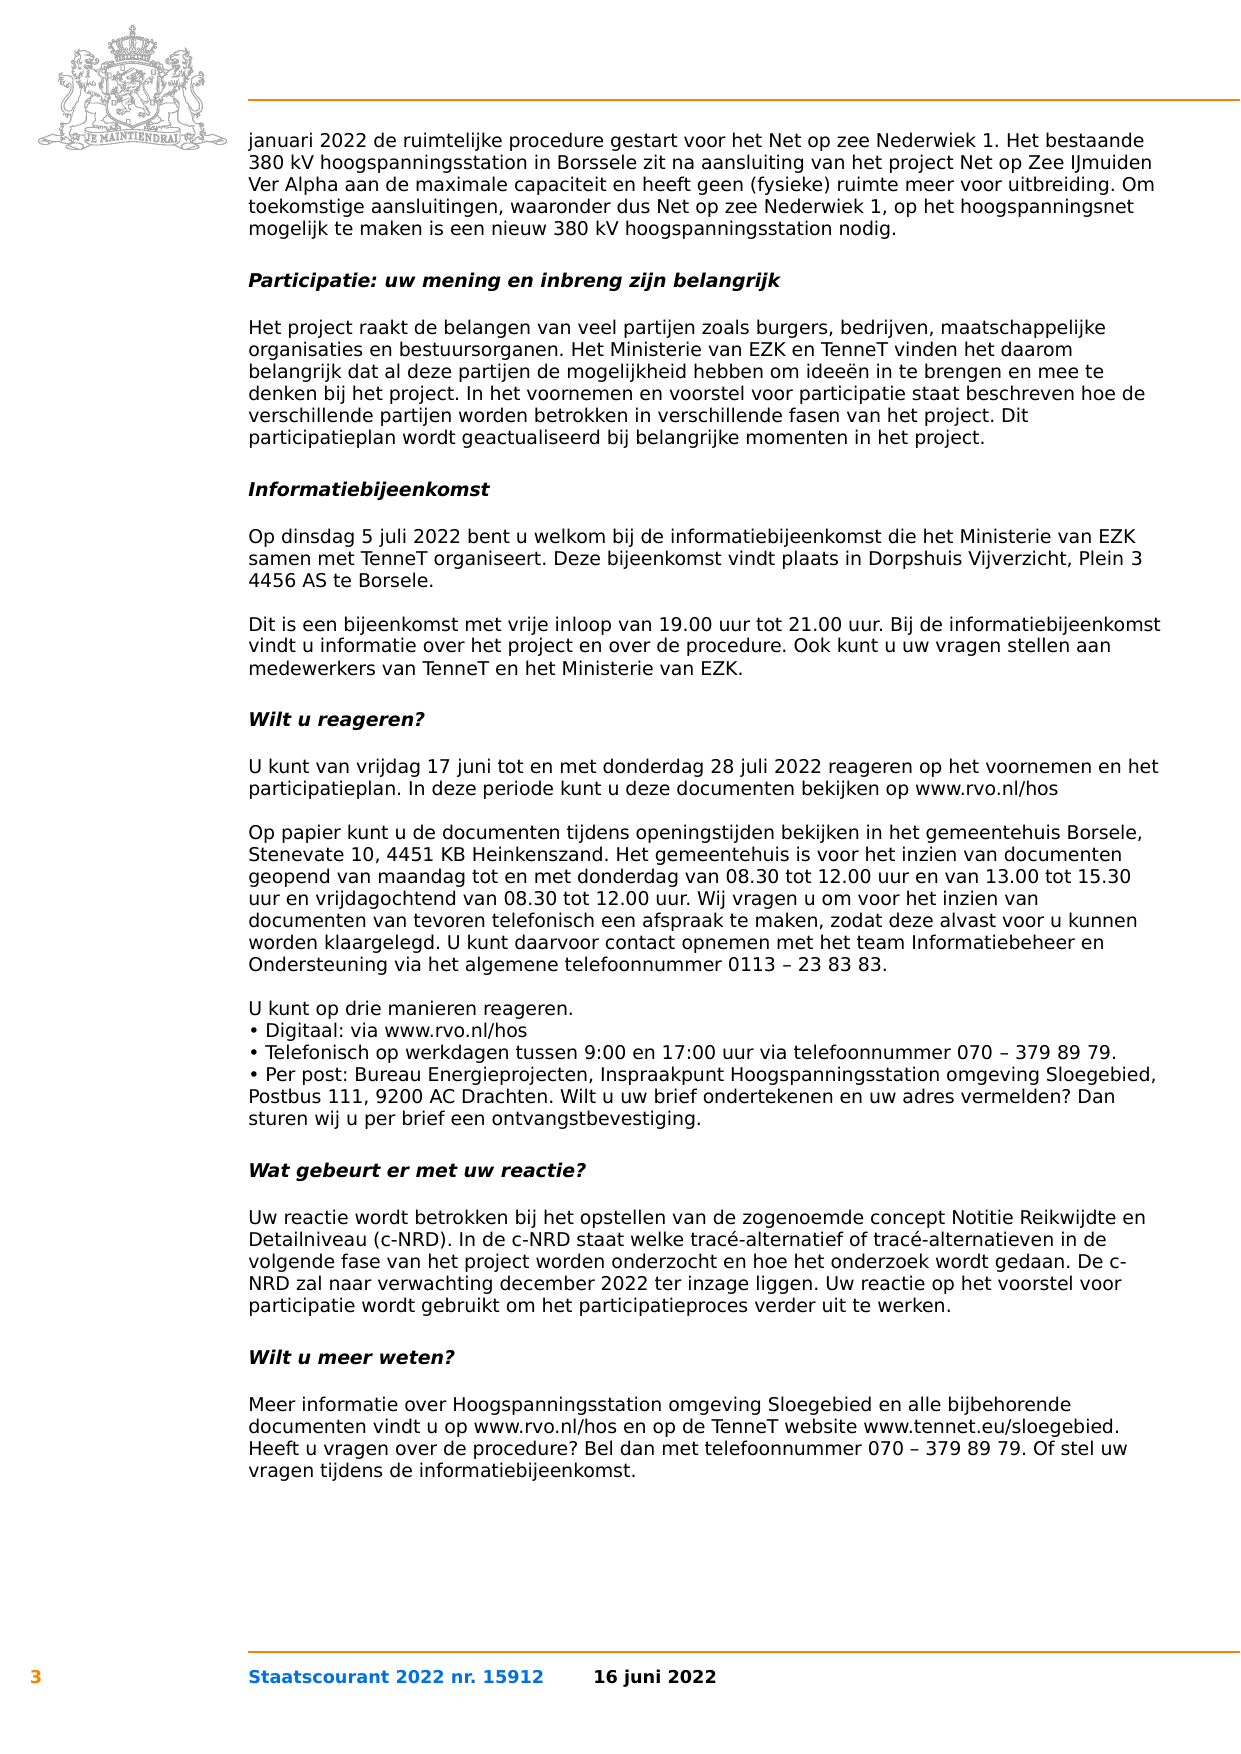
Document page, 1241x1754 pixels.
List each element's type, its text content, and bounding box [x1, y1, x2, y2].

text Dit is een bijeenkomst met vrije inloop van 19.00 uur tot 21.00 uur. Bij de informatiebijeenkomst vindt u informatie over het project en over de procedure. Ook kunt u uw vragen stellen aan medewerkers van TenneT en het Ministerie van EZK. [248, 613, 1163, 679]
subtitle Wat gebeurt er met uw reactie? [248, 1160, 1163, 1182]
subtitle Wilt u reageren? [248, 709, 1163, 731]
subtitle Wilt u meer weten? [248, 1347, 1163, 1369]
text Het project raakt de belangen van veel partijen zoals burgers, bedrijven, maatschappelijke organisaties en bestuursorganen. Het Ministerie van EZK en TenneT vinden het daarom belangrijk dat al deze partijen de mogelijkheid hebben om ideeën in te brengen en mee te denken bij het project. In het voornemen en voorstel voor participatie staat beschreven hoe de verschillende partijen worden betrokken in verschillende fasen van het project. Dit participatieplan wordt geactualiseerd bij belangrijke momenten in het project. [248, 317, 1163, 449]
text Heeft u vragen over de procedure? Bel dan met telefoonnummer 070 – 379 89 79. Of stel uw vragen tijdens de informatiebijeenkomst. [248, 1438, 1163, 1482]
text U kunt op drie manieren reageren. [248, 998, 1163, 1020]
text Op papier kunt u de documenten tijdens openingstijden bekijken in het gemeentehuis Borsele, Stenevate 10, 4451 KB Heinkenszand. Het gemeentehuis is voor het inzien van documenten geopend van maandag tot en met donderdag van 08.30 tot 12.00 uur en van 13.00 tot 15.30 uur en vrijdagochtend van 08.30 tot 12.00 uur. Wij vragen u om voor het inzien van documenten van tevoren telefonisch een afspraak te maken, zodat deze alvast voor u kunnen worden klaargelegd. U kunt daarvoor contact opnemen met het team Informatiebeheer en Ondersteuning via het algemene telefoonnummer 0113 – 23 83 83. [248, 822, 1163, 976]
text januari 2022 de ruimtelijke procedure gestart voor het Net op zee Nederwiek 1. Het bestaande 380 kV hoogspanningsstation in Borssele zit na aansluiting van het project Net op Zee IJmuiden Ver Alpha aan de maximale capaciteit en heeft geen (fysieke) ruimte meer voor uitbreiding. Om toekomstige aansluitingen, waaronder dus Net op zee Nederwiek 1, op het hoogspanningsnet mogelijk te maken is een nieuw 380 kV hoogspanningsstation nodig. [248, 130, 1163, 240]
text • Digitaal: via www.rvo.nl/hos [248, 1020, 1163, 1042]
text U kunt van vrijdag 17 juni tot en met donderdag 28 juli 2022 reageren op het voornemen en het participatieplan. In deze periode kunt u deze documenten bekijken op www.rvo.nl/hos [248, 756, 1163, 800]
text Meer informatie over Hoogspanningsstation omgeving Sloegebied en alle bijbehorende documenten vindt u op www.rvo.nl/hos en op de TenneT website www.tennet.eu/sloegebied. [248, 1394, 1163, 1438]
text Uw reactie wordt betrokken bij het opstellen van de zogenoemde concept Notitie Reikwijdte en Detailniveau (c-NRD). In de c-NRD staat welke tracé-alternatief of tracé-alternatieven in de volgende fase van het project worden onderzocht en hoe het onderzoek wordt gedaan. De c-NRD zal naar verwachting december 2022 ter inzage liggen. Uw reactie op het voorstel voor participatie wordt gebruikt om het participatieproces verder uit te werken. [248, 1207, 1163, 1317]
subtitle Informatiebijeenkomst [248, 479, 1163, 501]
text Op dinsdag 5 juli 2022 bent u welkom bij de informatiebijeenkomst die het Ministerie van EZK samen met TenneT organiseert. Deze bijeenkomst vindt plaats in Dorpshuis Vijverzicht, Plein 3 4456 AS te Borsele. [248, 526, 1163, 592]
text • Per post: Bureau Energieprojecten, Inspraakpunt Hoogspanningsstation omgeving Sloegebied, Postbus 111, 9200 AC Drachten. Wilt u uw brief ondertekenen en uw adres vermelden? Dan sturen wij u per brief een ontvangstbevestiging. [248, 1064, 1163, 1130]
picture [38, 25, 227, 150]
text • Telefonisch op werkdagen tussen 9:00 en 17:00 uur via telefoonnummer 070 – 379 89 79. [248, 1042, 1163, 1064]
subtitle Participatie: uw mening en inbreng zijn belangrijk [248, 270, 1163, 292]
